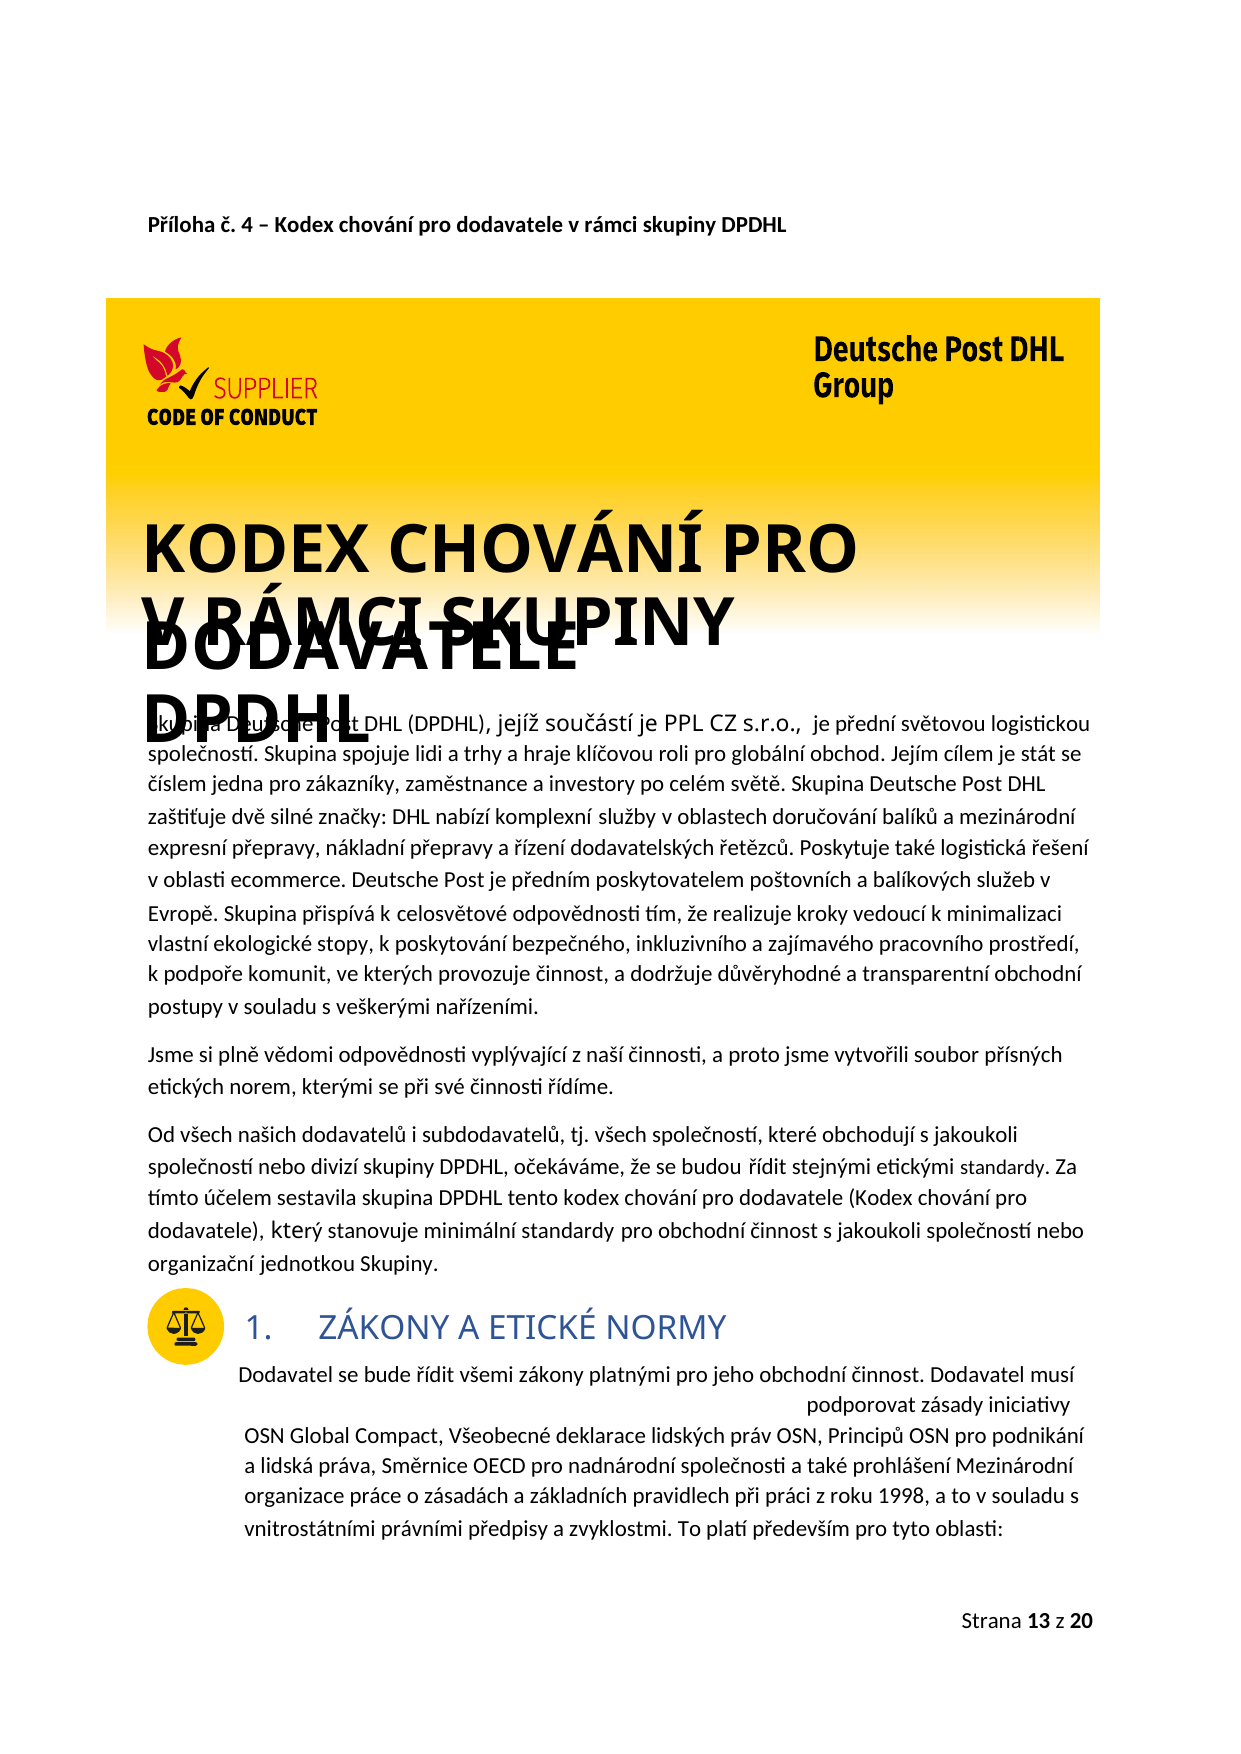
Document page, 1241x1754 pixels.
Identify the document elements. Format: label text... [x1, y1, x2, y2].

text Příloha č. 4 – Kodex chování pro dodavatele v rámci skupiny DPDHL [148, 210, 1093, 238]
text Dodavatel se bude řídit všemi zákony platnými pro jeho obchodní činnost. Dodavatel musí podporovat zásady iniciativy [148, 1361, 1076, 1418]
text Jsme si plně vědomi odpovědnosti vyplývající z naší činnosti, a proto jsme vytvořili soubor přísných etických norem, kterými se při své činnosti řídíme. [148, 1040, 1093, 1101]
text Skupina Deutsche Post DHL (DPDHL), jejíž součástí je PPL CZ s.r.o., je přední světovou logistickou společností. Skupina spojuje lidi a trhy a hraje klíčovou roli pro globální obchod. Jejím cílem je stát se číslem jedna pro zákazníky, zaměstnance a investory po celém světě. Skupina Deutsche Post DHL zaštiťuje dvě silné značky: DHL nabízí komplexní služby v oblastech doručování balíků a mezinárodní expresní přepravy, nákladní přepravy a řízení dodavatelských řetězců. Poskytuje také logistická řešení v oblasti ecommerce. Deutsche Post je předním poskytovatelem poštovních a balíkových služeb v Evropě. Skupina přispívá k celosvětové odpovědnosti tím, že realizuje kroky vedoucí k minimalizaci vlastní ekologické stopy, k poskytování bezpečného, inkluzivního a zajímavého pracovního prostředí, k podpoře komunit, ve kterých provozuje činnost, a dodržuje důvěryhodné a transparentní obchodní postupy v souladu s veškerými nařízeními. [148, 706, 1093, 1021]
subtitle ZÁKONY A ETICKÉ NORMY [244, 1304, 1093, 1349]
text OSN Global Compact, Všeobecné deklarace lidských práv OSN, Principů OSN pro podnikání a lidská práva, Směrnice OECD pro nadnárodní společnosti a také prohlášení Mezinárodní organizace práce o zásadách a základních pravidlech při práci z roku 1998, a to v souladu s vnitrostátními právními předpisy a zvyklostmi. To platí především pro tyto oblasti: [244, 1422, 1093, 1543]
text Od všech našich dodavatelů i subdodavatelů, tj. všech společností, které obchodují s jakoukoli společností nebo divizí skupiny DPDHL, očekáváme, že se budou řídit stejnými etickými standardy. Za tímto účelem sestavila skupina DPDHL tento kodex chování pro dodavatele (Kodex chování pro dodavatele), který stanovuje minimální standardy pro obchodní činnost s jakoukoli společností nebo organizační jednotkou Skupiny. [148, 1120, 1093, 1278]
